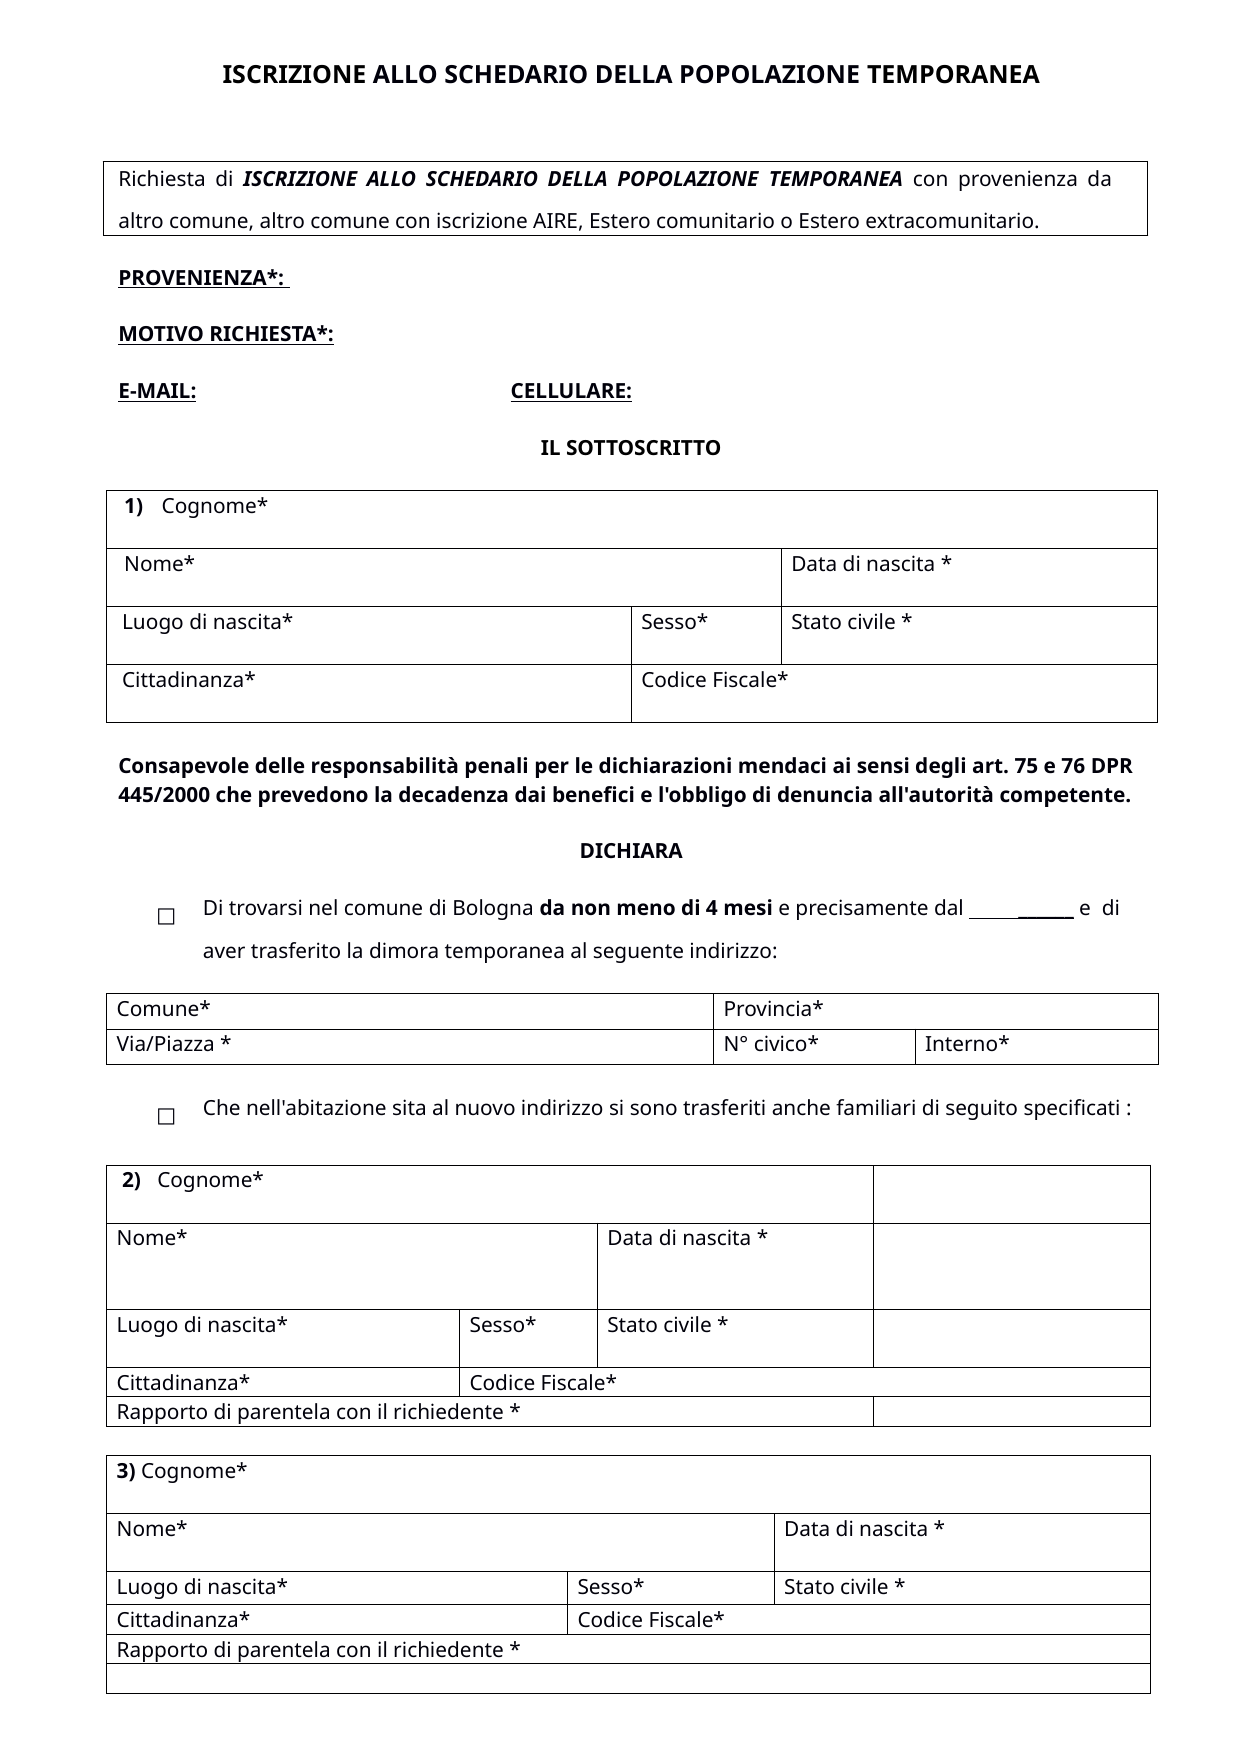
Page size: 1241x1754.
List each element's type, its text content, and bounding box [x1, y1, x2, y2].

table_header 3) Cognome* [107, 1456, 1150, 1513]
table_cell Cittadinanza* [107, 1605, 567, 1634]
table_cell [874, 1397, 1150, 1426]
table_cell Stato civile * [775, 1572, 1150, 1604]
table_header 2) Cognome* [107, 1166, 873, 1222]
table_cell N° civico* [714, 1030, 915, 1064]
subtitle Di trovarsi nel comune di Bologna da non meno di 4 mesi e precisamente dal ______ e di aver trasferito la dimora temporanea al seguente indirizzo: [156, 893, 1144, 965]
subtitle IL SOTTOSCRITTO [118, 433, 1144, 462]
table_cell [874, 1224, 1150, 1309]
subtitle Richiesta di ISCRIZIONE ALLO SCHEDARIO DELLA POPOLAZIONE TEMPORANEA con provenienza da altro comune, altro comune con iscrizione AIRE, Estero comunitario o Estero extracomunitario. [104, 162, 1147, 235]
table_cell Nome* [107, 1224, 597, 1309]
table_cell Data di nascita * [775, 1514, 1150, 1571]
table_cell Nome* [107, 1514, 774, 1571]
table_cell Codice Fiscale* [460, 1368, 1150, 1396]
table_cell Stato civile * [782, 607, 1157, 664]
subtitle Consapevole delle responsabilità penali per le dichiarazioni mendaci ai sensi degli art. 75 e 76 DPR 445/2000 che prevedono la decadenza dai benefici e l'obbligo di denuncia all'autorità competente. [118, 751, 1144, 808]
table_cell Codice Fiscale* [632, 665, 1157, 722]
table_cell Interno* [916, 1030, 1158, 1064]
subtitle DICHIARA [118, 837, 1144, 865]
subtitle PROVENIENZA*: [118, 263, 1144, 291]
table_cell Rapporto di parentela con il richiedente * [107, 1397, 873, 1426]
table_cell Codice Fiscale* [568, 1605, 1150, 1634]
table_cell Via/Piazza * [107, 1030, 713, 1064]
table_cell Rapporto di parentela con il richiedente * [107, 1635, 1150, 1663]
table_header [874, 1166, 1150, 1222]
subtitle E-MAIL: CELLULARE: [118, 376, 1144, 405]
table_header Comune* [107, 994, 713, 1028]
subtitle MOTIVO RICHIESTA*: [118, 319, 1144, 348]
table_cell Luogo di nascita* [107, 1572, 567, 1604]
table_cell Sesso* [568, 1572, 774, 1604]
table_cell Cittadinanza* [107, 1368, 459, 1396]
table_cell Luogo di nascita* [107, 1310, 459, 1367]
table_cell Nome* [107, 549, 781, 606]
table_cell Sesso* [632, 607, 781, 664]
table_cell [107, 1664, 1150, 1693]
table_header Cognome* [107, 491, 1157, 548]
table_cell Stato civile * [598, 1310, 873, 1367]
table_cell Luogo di nascita* [107, 607, 631, 664]
table_cell Data di nascita * [598, 1224, 873, 1309]
subtitle Che nell'abitazione sita al nuovo indirizzo si sono trasferiti anche familiari di seguito specificati : [156, 1093, 1144, 1136]
table_cell Cittadinanza* [107, 665, 631, 722]
table_cell Data di nascita * [782, 549, 1157, 606]
table_cell [874, 1310, 1150, 1367]
table_cell Sesso* [460, 1310, 597, 1367]
table_header Provincia* [714, 994, 1158, 1028]
